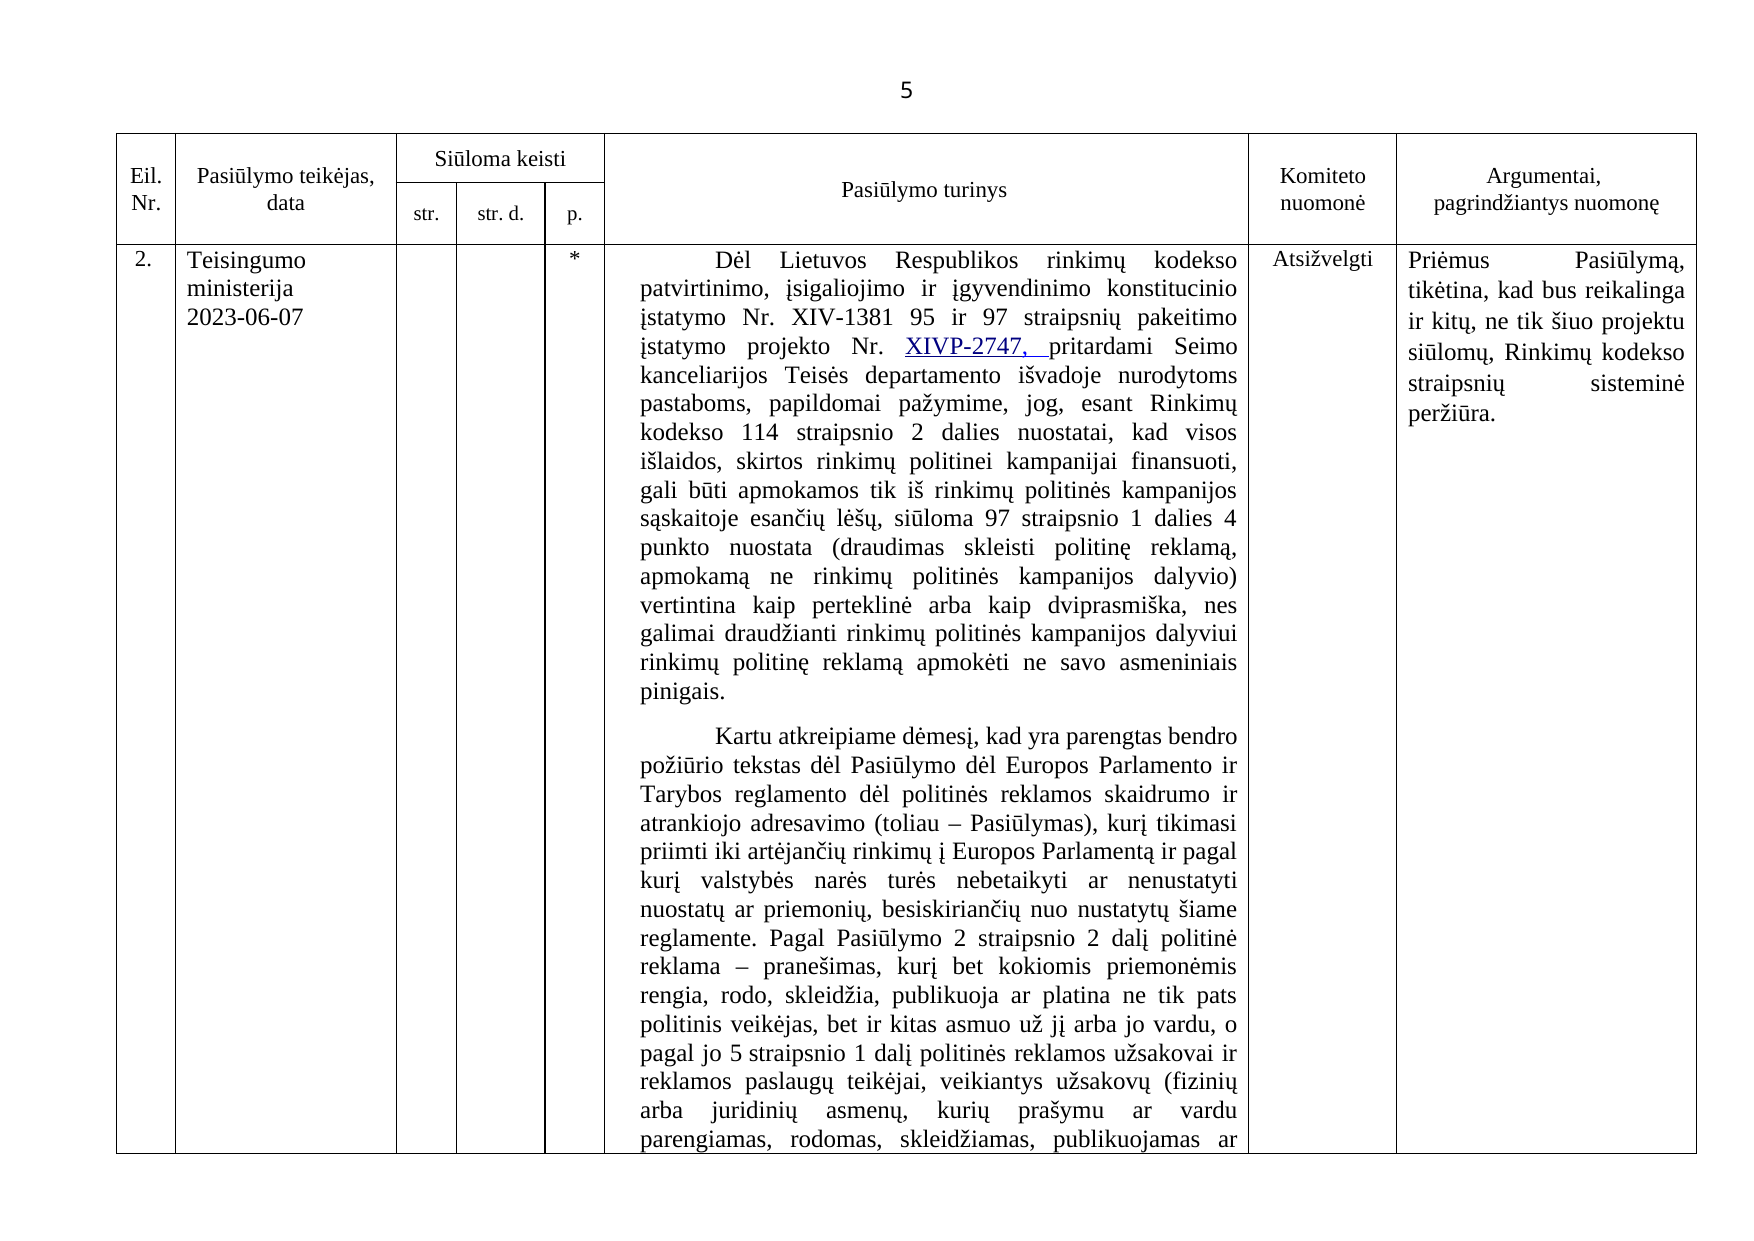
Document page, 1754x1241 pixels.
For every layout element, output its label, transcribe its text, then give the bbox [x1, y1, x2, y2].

table_cell Priėmus Pasiūlymą, tikėtina, kad bus reikalinga ir kitų, ne tik šiuo projektu siūlomų, Rinkimų kodekso straipsnių sisteminė peržiūra. [1397, 245, 1696, 1153]
table_header Argumentai, pagrindžiantys nuomonę [1397, 134, 1696, 244]
table_header [605, 134, 629, 244]
table_cell str. d. [457, 183, 544, 244]
table_cell [605, 245, 629, 1153]
table_cell [457, 245, 544, 1153]
table_header Siūloma keisti [397, 134, 604, 182]
table_header Eil. Nr. [117, 134, 175, 244]
table_header Pasiūlymo turinys [629, 134, 1248, 244]
table_cell str. [397, 183, 456, 244]
table_header Pasiūlymo teikėjas, data [176, 134, 396, 244]
table_cell Atsižvelgti [1249, 245, 1396, 1153]
table_cell 2. [117, 245, 175, 1153]
table_cell Dėl Lietuvos Respublikos rinkimų kodekso patvirtinimo, įsigaliojimo ir įgyvendinimo konstitucinio įstatymo Nr. XIV-1381 95 ir 97 straipsnių pakeitimo įstatymo projekto Nr. XIVP-2747, pritardami Seimo kanceliarijos Teisės departamento išvadoje nurodytoms pastaboms, papildomai pažymime, jog, esant Rinkimų kodekso 114 straipsnio 2 dalies nuostatai, kad visos išlaidos, skirtos rinkimų politinei kampanijai finansuoti, gali būti apmokamos tik iš rinkimų politinės kampanijos sąskaitoje esančių lėšų, siūloma 97 straipsnio 1 dalies 4 punkto nuostata (draudimas skleisti politinę reklamą, apmokamą ne rinkimų politinės kampanijos dalyvio) vertintina kaip perteklinė arba kaip dviprasmiška, nes galimai draudžianti rinkimų politinės kampanijos dalyviui rinkimų politinę reklamą apmokėti ne savo asmeniniais pinigais. Kartu atkreipiame dėmesį, kad yra parengtas bendro požiūrio tekstas dėl Pasiūlymo dėl Europos Parlamento ir Tarybos reglamento dėl politinės reklamos skaidrumo ir atrankiojo adresavimo (toliau – Pasiūlymas), kurį tikimasi priimti iki artėjančių rinkimų į Europos Parlamentą ir pagal kurį valstybės narės turės nebetaikyti ar nenustatyti nuostatų ar priemonių, besiskiriančių nuo nustatytų šiame reglamente. Pagal Pasiūlymo 2 straipsnio 2 dalį politinė reklama – pranešimas, kurį bet kokiomis priemonėmis rengia, rodo, skleidžia, publikuoja ar platina ne tik pats politinis veikėjas, bet ir kitas asmuo už jį arba jo vardu, o pagal jo 5 straipsnio 1 dalį politinės reklamos užsakovai ir reklamos paslaugų teikėjai, veikiantys užsakovų (fizinių arba juridinių asmenų, kurių prašymu ar vardu parengiamas, rodomas, skleidžiamas, publikuojamas ar [629, 245, 1248, 1153]
table_cell p. [546, 183, 604, 244]
table_cell Teisingumo ministerija 2023-06-07 [176, 245, 396, 1153]
table_header Komiteto nuomonė [1249, 134, 1396, 244]
table_cell [397, 245, 456, 1153]
table_cell * [546, 245, 604, 1153]
